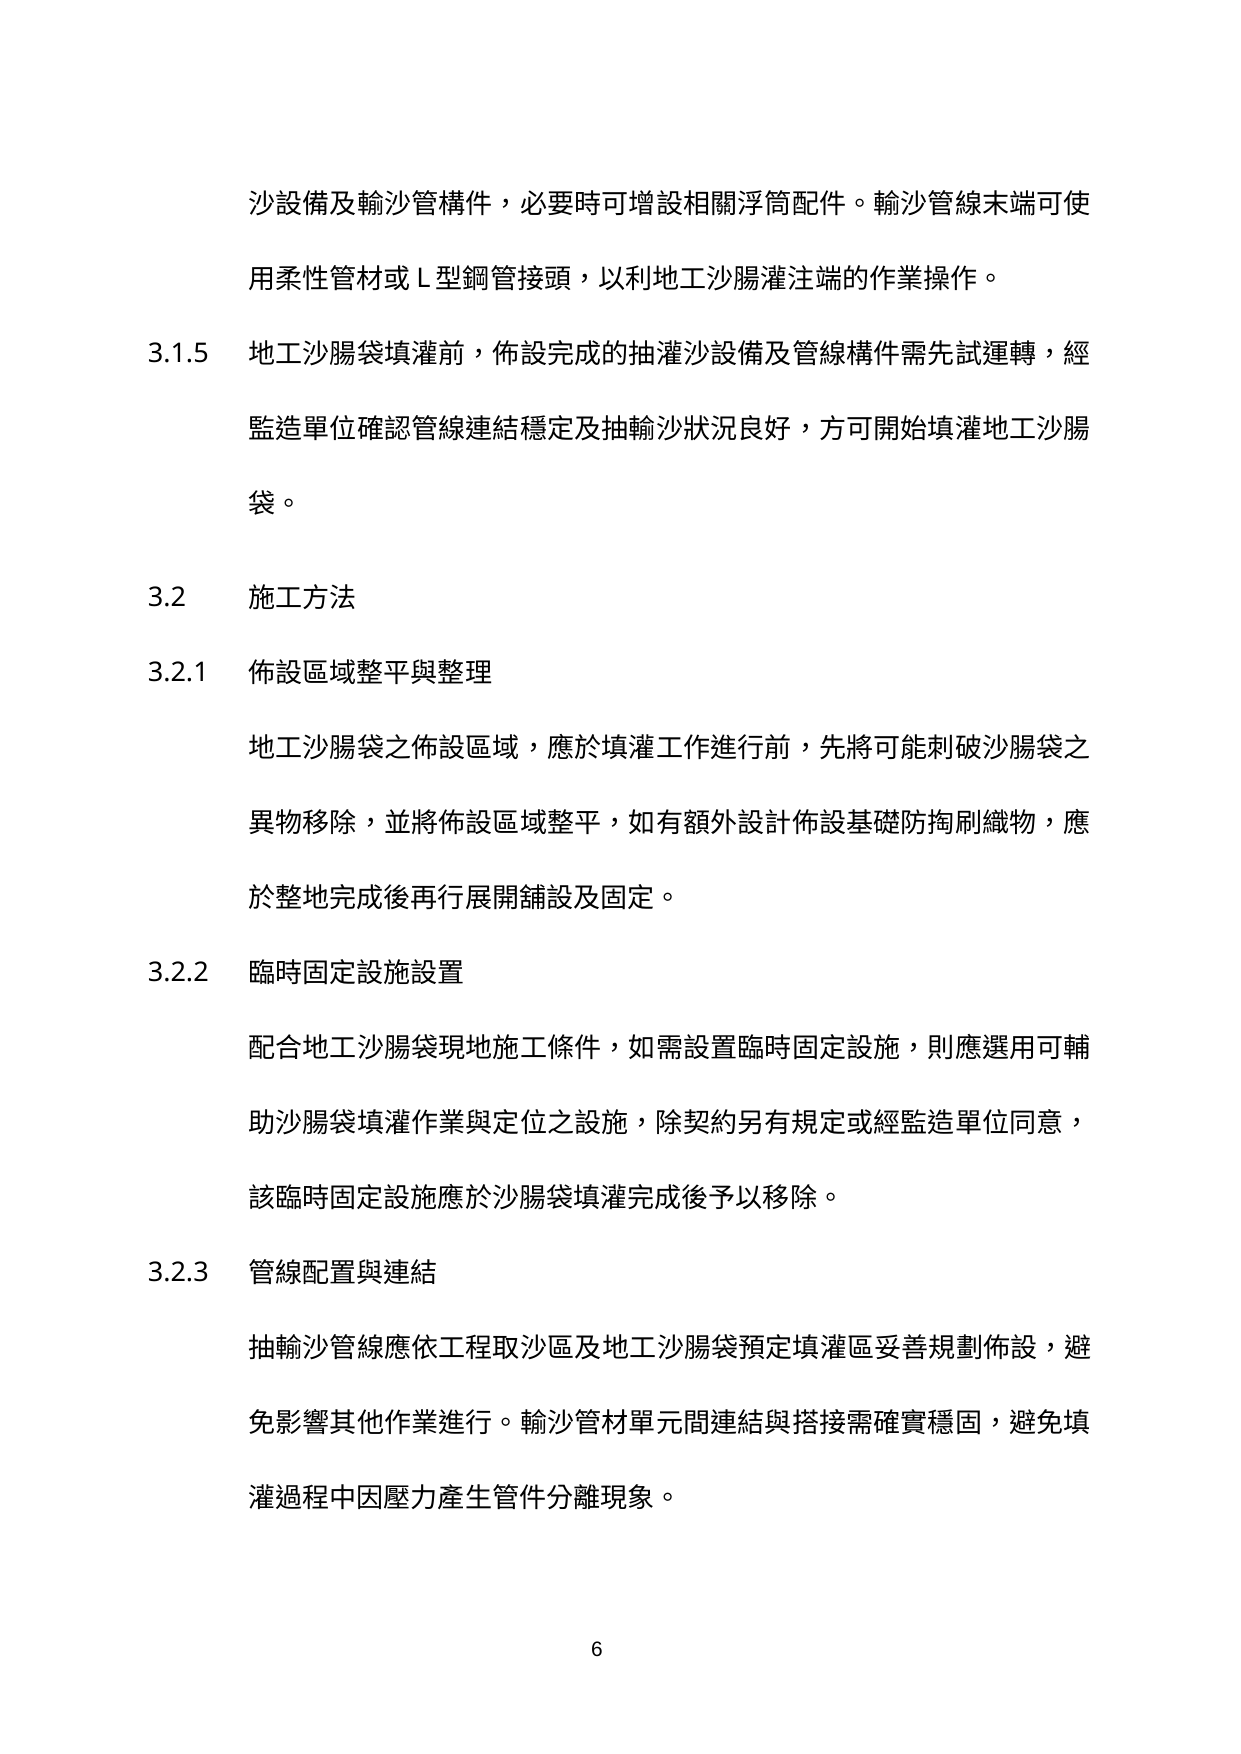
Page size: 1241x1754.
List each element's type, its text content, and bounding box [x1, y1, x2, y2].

text 3.2.2 臨時固定設施設置 [148, 933, 1092, 1008]
text 地工沙腸袋之佈設區域，應於填灌工作進行前，先將可能刺破沙腸袋之異物移除，並將佈設區域整平，如有額外設計佈設基礎防掏刷織物，應於整地完成後再行展開舖設及固定。 [248, 708, 1092, 933]
text 配合地工沙腸袋現地施工條件，如需設置臨時固定設施，則應選用可輔助沙腸袋填灌作業與定位之設施，除契約另有規定或經監造單位同意，該臨時固定設施應於沙腸袋填灌完成後予以移除。 [248, 1008, 1092, 1233]
text 3.2 施工方法 [148, 558, 1092, 633]
text 3.2.3 管線配置與連結 [148, 1233, 1092, 1308]
text 抽輸沙管線應依工程取沙區及地工沙腸袋預定填灌區妥善規劃佈設，避免影響其他作業進行。輸沙管材單元間連結與搭接需確實穩固，避免填灌過程中因壓力產生管件分離現象。 [248, 1308, 1092, 1533]
text 3.1.5 地工沙腸袋填灌前，佈設完成的抽灌沙設備及管線構件需先試運轉，經監造單位確認管線連結穩定及抽輸沙狀況良好，方可開始填灌地工沙腸袋。 [148, 314, 1092, 539]
text 沙設備及輸沙管構件，必要時可增設相關浮筒配件。輸沙管線末端可使用柔性管材或L型鋼管接頭，以利地工沙腸灌注端的作業操作。 [148, 164, 1092, 314]
text 3.2.1 佈設區域整平與整理 [148, 633, 1092, 708]
